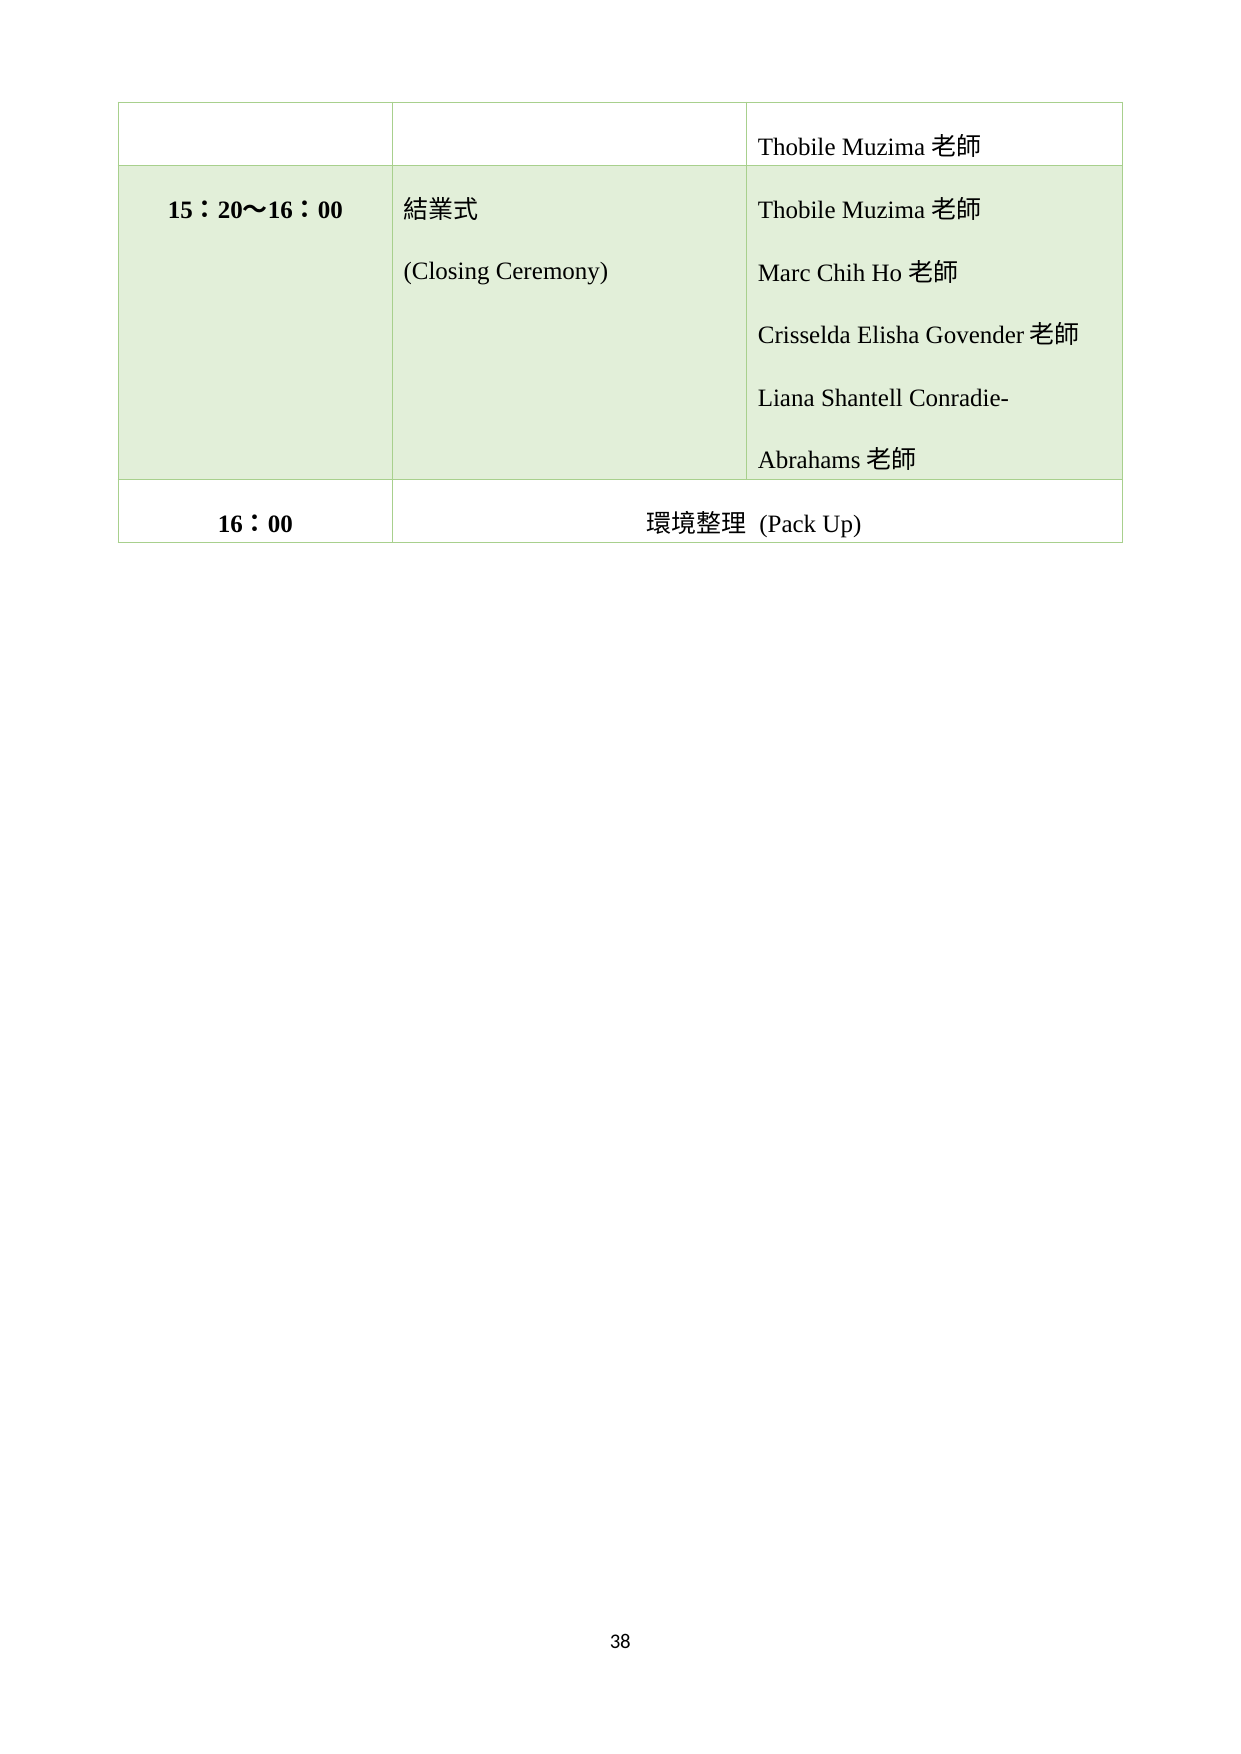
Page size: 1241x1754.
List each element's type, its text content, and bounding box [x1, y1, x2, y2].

table_cell 結業式 (Closing Ceremony) [393, 166, 746, 479]
table_cell [393, 103, 746, 165]
table_cell 16：00 [119, 480, 392, 542]
table_cell [119, 103, 392, 165]
table_cell Thobile Muzima 老師 [747, 103, 1122, 165]
table_cell 環境整理 (Pack Up) [393, 480, 1122, 542]
table_cell 15：20〜16：00 [119, 166, 392, 479]
table_cell Thobile Muzima 老師 Marc Chih Ho 老師 Crisselda Elisha Govender老師 Liana Shantell Conradie- Abrahams 老師 [747, 166, 1122, 479]
